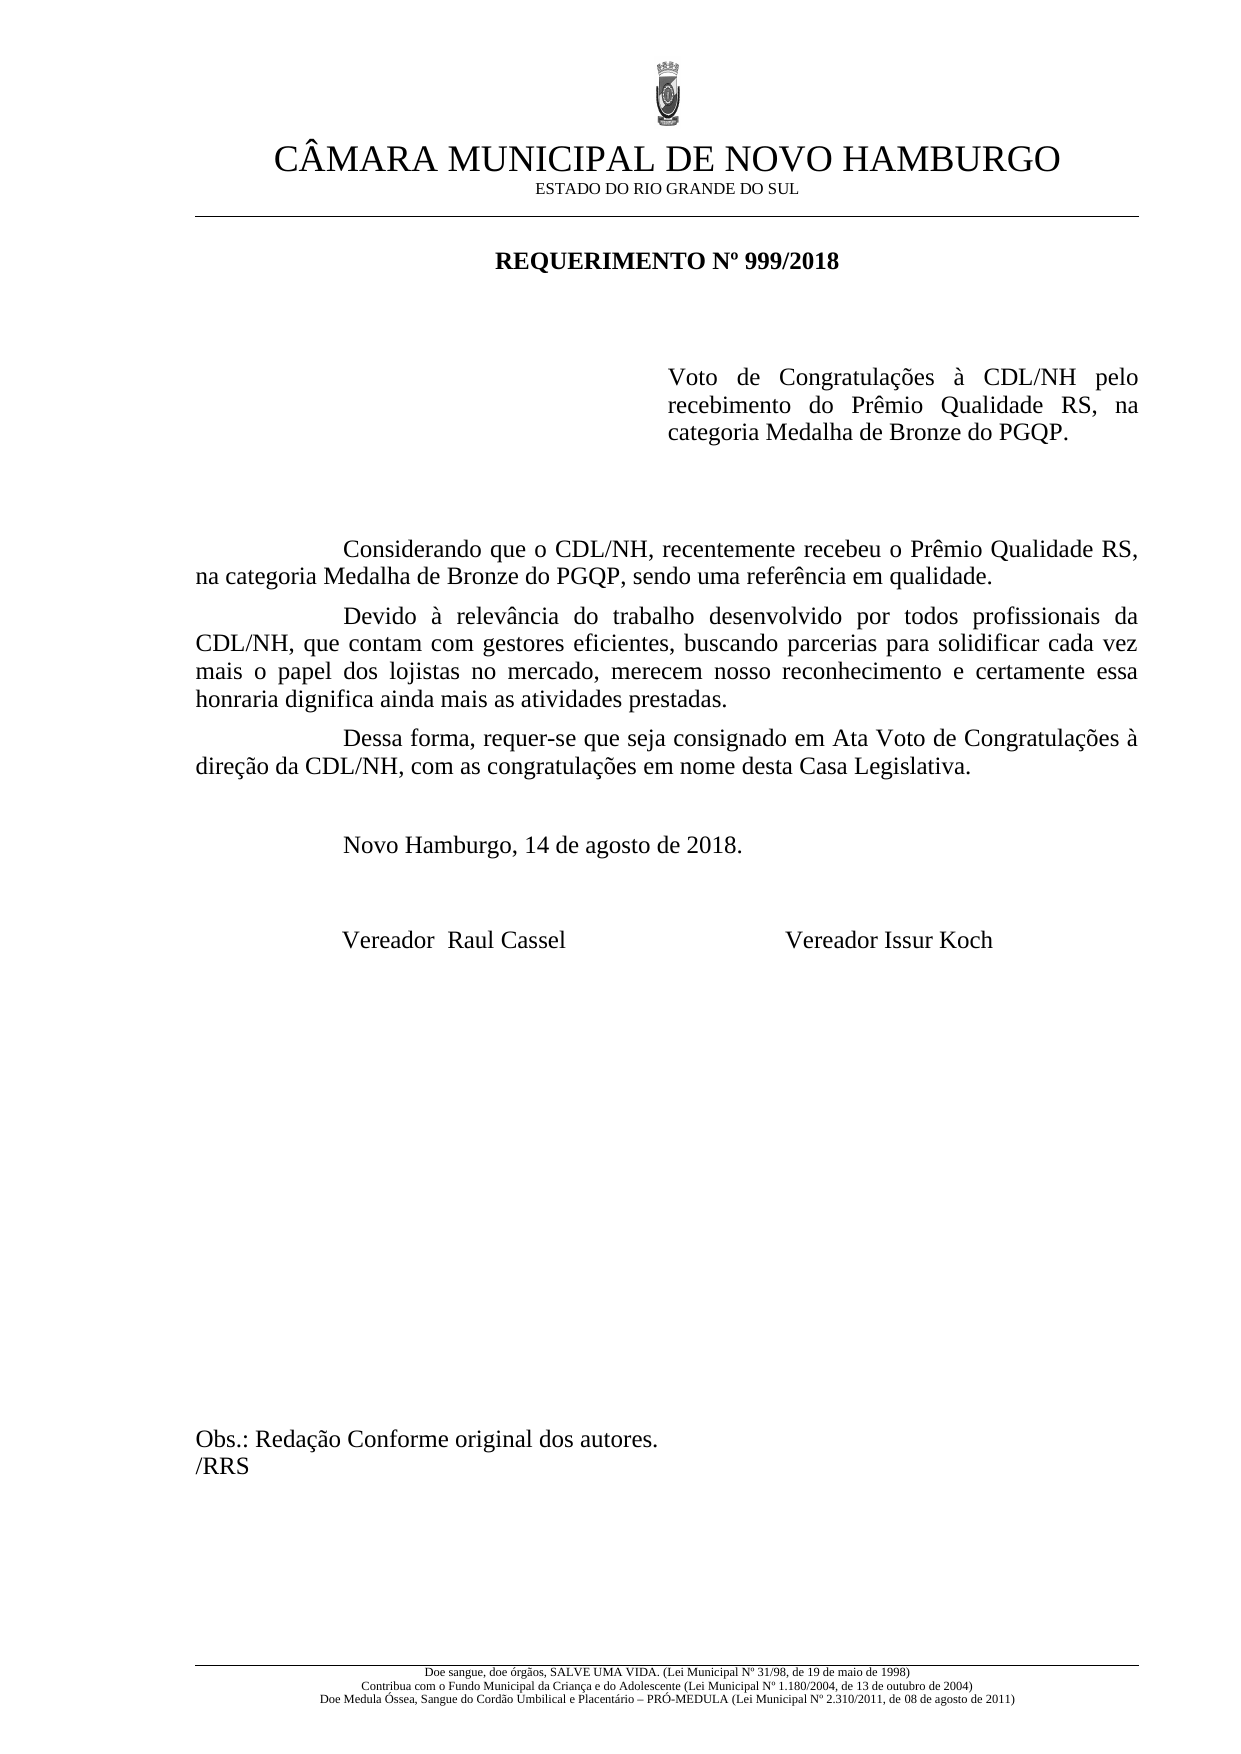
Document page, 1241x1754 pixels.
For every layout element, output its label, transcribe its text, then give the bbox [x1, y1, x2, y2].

text Dessa forma, requer-se que seja consignado em Ata Voto de Congratulações à direção da CDL/NH, com as congratulações em nome desta Casa Legislativa. [195, 724, 1139, 780]
text Devido à relevância do trabalho desenvolvido por todos profissionais da CDL/NH, que contam com gestores eficientes, buscando parcerias para solidificar cada vez mais o papel dos lojistas no mercado, merecem nosso reconhecimento e certamente essa honraria dignifica ainda mais as atividades prestadas. [195, 602, 1139, 713]
text REQUERIMENTO Nº 999/2018 [195, 247, 1139, 274]
text Considerando que o CDL/NH, recentemente recebeu o Prêmio Qualidade RS, na categoria Medalha de Bronze do PGQP, sendo uma referência em qualidade. [195, 535, 1139, 590]
text Obs.: Redação Conforme original dos autores. [195, 1425, 1139, 1452]
text Voto de Congratulações à CDL/NH pelo recebimento do Prêmio Qualidade RS, na categoria Medalha de Bronze do PGQP. [668, 363, 1139, 446]
text Vereador Raul Cassel Vereador Issur Koch [195, 926, 1139, 954]
text /RRS [195, 1452, 1139, 1480]
text Novo Hamburgo, 14 de agosto de 2018. [343, 831, 1139, 859]
